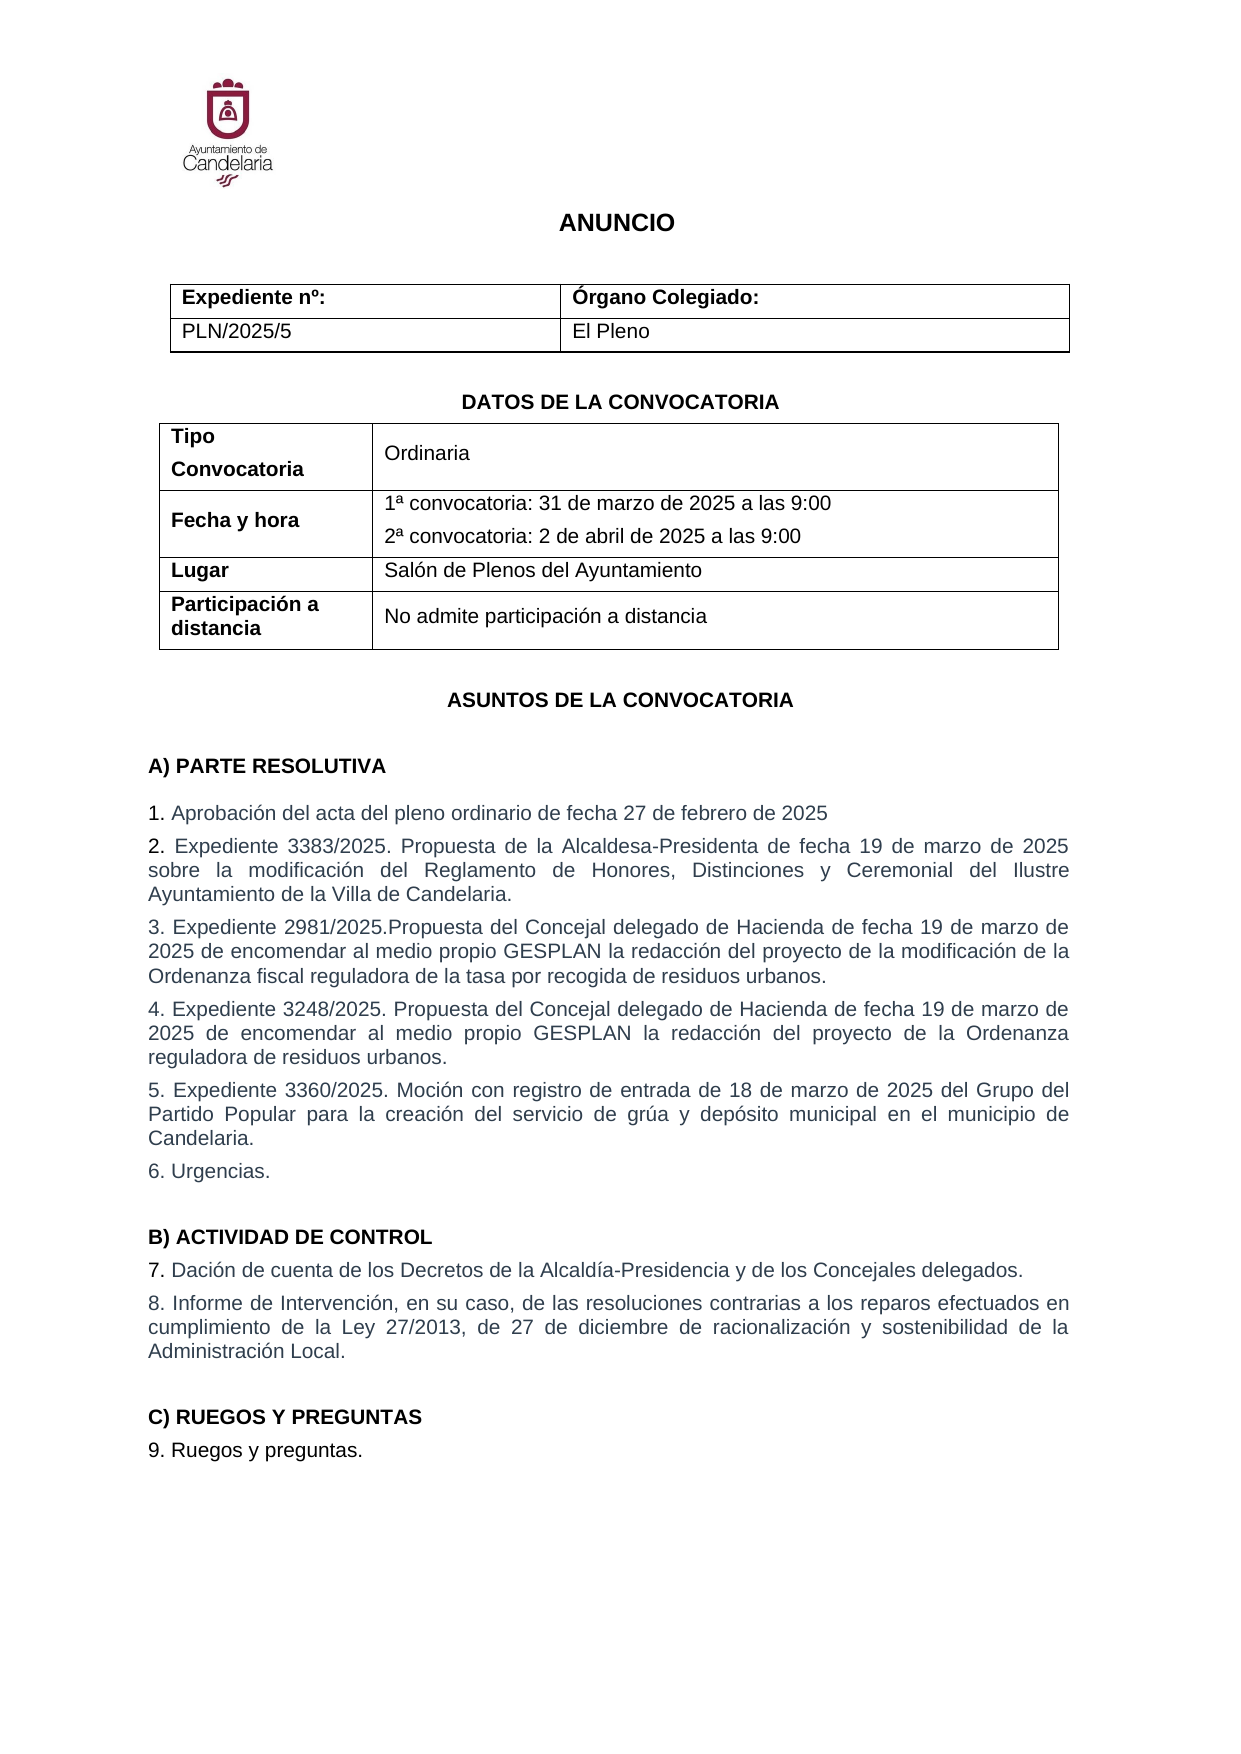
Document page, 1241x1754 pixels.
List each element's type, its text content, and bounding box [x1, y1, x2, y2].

text DATOS DE LA CONVOCATORIA [170, 390, 1071, 414]
table_cell Fecha y hora [160, 491, 372, 557]
table_header Órgano Colegiado: [561, 285, 1069, 317]
table_header Tipo Convocatoria [160, 424, 372, 490]
table_cell Lugar [160, 558, 372, 591]
text C) RUEGOS Y PREGUNTAS [148, 1405, 1071, 1429]
text 7. Dación de cuenta de los Decretos de la Alcaldía-Presidencia y de los Concejales delegados. [148, 1258, 1071, 1282]
table_cell 1ª convocatoria: 31 de marzo de 2025 a las 9:00 2ª convocatoria: 2 de abril de 2025 a las 9:00 [373, 491, 1058, 557]
text 3. Expediente 2981/2025.Propuesta del Concejal delegado de Hacienda de fecha 19 de marzo de 2025 de encomendar al medio propio GESPLAN la redacción del proyecto de la modificación de la Ordenanza fiscal reguladora de la tasa por recogida de residuos urbanos. [148, 915, 1071, 987]
text ANUNCIO [170, 208, 1071, 237]
text 8. Informe de Intervención, en su caso, de las resoluciones contrarias a los reparos efectuados en cumplimiento de la Ley 27/2013, de 27 de diciembre de racionalización y sostenibilidad de la Administración Local. [148, 1291, 1071, 1363]
table_cell No admite participación a distancia [373, 592, 1058, 649]
text A) PARTE RESOLUTIVA [148, 753, 1071, 777]
text B) ACTIVIDAD DE CONTROL [148, 1225, 1071, 1249]
text ASUNTOS DE LA CONVOCATORIA [170, 688, 1071, 712]
text 4. Expediente 3248/2025. Propuesta del Concejal delegado de Hacienda de fecha 19 de marzo de 2025 de encomendar al medio propio GESPLAN la redacción del proyecto de la Ordenanza reguladora de residuos urbanos. [148, 996, 1071, 1069]
text 1. Aprobación del acta del pleno ordinario de fecha 27 de febrero de 2025 [148, 801, 1071, 825]
table_cell Salón de Plenos del Ayuntamiento [373, 558, 1058, 591]
table_cell Participación a distancia [160, 592, 372, 649]
table_header Ordinaria [373, 424, 1058, 490]
text 9. Ruegos y preguntas. [148, 1438, 1071, 1462]
text 6. Urgencias. [148, 1159, 1071, 1183]
text 2. Expediente 3383/2025. Propuesta de la Alcaldesa-Presidenta de fecha 19 de marzo de 2025 sobre la modificación del Reglamento de Honores, Distinciones y Ceremonial del Ilustre Ayuntamiento de la Villa de Candelaria. [148, 834, 1071, 906]
table_header Expediente nº: [171, 285, 560, 317]
text 5. Expediente 3360/2025. Moción con registro de entrada de 18 de marzo de 2025 del Grupo del Partido Popular para la creación del servicio de grúa y depósito municipal en el municipio de Candelaria. [148, 1078, 1071, 1150]
table_cell PLN/2025/5 [171, 319, 560, 351]
table_cell El Pleno [561, 319, 1069, 351]
